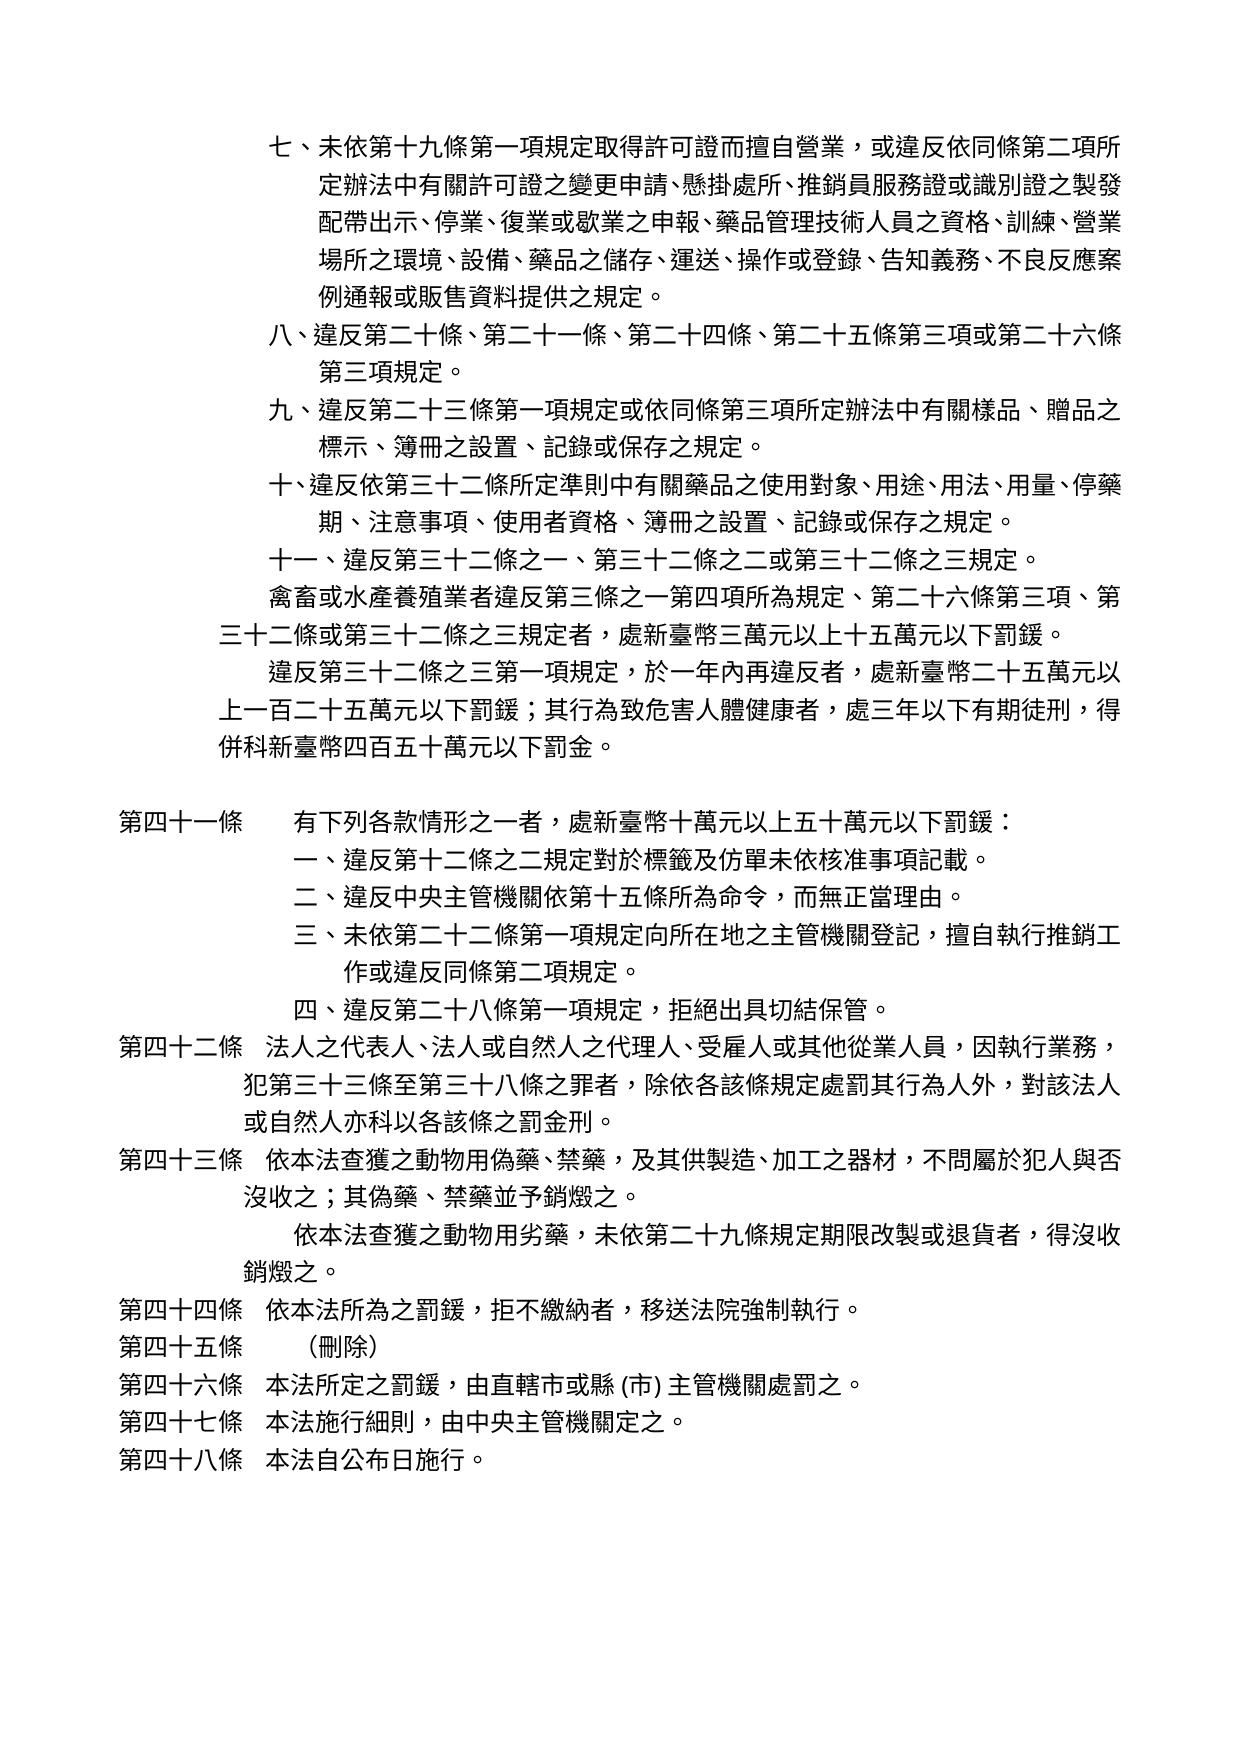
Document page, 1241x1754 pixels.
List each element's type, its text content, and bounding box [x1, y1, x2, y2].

text 第四十三條 依本法查獲之動物用偽藥、禁藥，及其供製造、加工之器材，不問屬於犯人與否，沒收之；其偽藥、禁藥並予銷燬之。 [118, 1139, 1122, 1214]
text 十一、違反第三十二條之一、第三十二條之二或第三十二條之三規定。 [268, 539, 1122, 577]
text 十、違反依第三十二條所定準則中有關藥品之使用對象、用途、用法、用量、停藥期、注意事項、使用者資格、簿冊之設置、記錄或保存之規定。 [268, 464, 1122, 539]
text 四、違反第二十八條第一項規定，拒絕出具切結保管。 [243, 989, 1122, 1027]
text 第四十二條 法人之代表人、法人或自然人之代理人、受雇人或其他從業人員，因執行業務，犯第三十三條至第三十八條之罪者，除依各該條規定處罰其行為人外，對該法人或自然人亦科以各該條之罰金刑。 [118, 1027, 1122, 1139]
text 三、未依第二十二條第一項規定向所在地之主管機關登記，擅自執行推銷工作或違反同條第二項規定。 [293, 914, 1122, 989]
text 第四十四條 依本法所為之罰鍰，拒不繳納者，移送法院強制執行。 [118, 1289, 1122, 1327]
text 第四十八條 本法自公布日施行。 [118, 1439, 1122, 1477]
text 依本法查獲之動物用劣藥，未依第二十九條規定期限改製或退貨者，得沒收銷燬之。 [243, 1214, 1122, 1289]
text 一、違反第十二條之二規定對於標籤及仿單未依核准事項記載。 [243, 839, 1122, 877]
text 二、違反中央主管機關依第十五條所為命令，而無正當理由。 [243, 877, 1122, 914]
text 違反第三十二條之三第一項規定，於一年內再違反者，處新臺幣二十五萬元以上一百二十五萬元以下罰鍰；其行為致危害人體健康者，處三年以下有期徒刑，得併科新臺幣四百五十萬元以下罰金。 [218, 652, 1122, 764]
text 禽畜或水產養殖業者違反第三條之一第四項所為規定、第二十六條第三項、第三十二條或第三十二條之三規定者，處新臺幣三萬元以上十五萬元以下罰鍰。 [218, 577, 1122, 652]
text 七、未依第十九條第一項規定取得許可證而擅自營業，或違反依同條第二項所定辦法中有關許可證之變更申請、懸掛處所、推銷員服務證或識別證之製發、配帶出示、停業、復業或歇業之申報、藥品管理技術人員之資格、訓練、營業場所之環境、設備、藥品之儲存、運送、操作或登錄、告知義務、不良反應案例通報或販售資料提供之規定。 [268, 127, 1122, 314]
text 第四十一條 有下列各款情形之一者，處新臺幣十萬元以上五十萬元以下罰鍰： [118, 802, 1122, 839]
text 九、違反第二十三條第一項規定或依同條第三項所定辦法中有關樣品、贈品之標示、簿冊之設置、記錄或保存之規定。 [268, 389, 1122, 464]
text 八、違反第二十條、第二十一條、第二十四條、第二十五條第三項或第二十六條第三項規定。 [268, 314, 1122, 389]
text 第四十七條 本法施行細則，由中央主管機關定之。 [118, 1402, 1122, 1439]
text 第四十五條 （刪除） [118, 1327, 1122, 1364]
text 第四十六條 本法所定之罰鍰，由直轄市或縣 (市) 主管機關處罰之。 [118, 1364, 1122, 1402]
